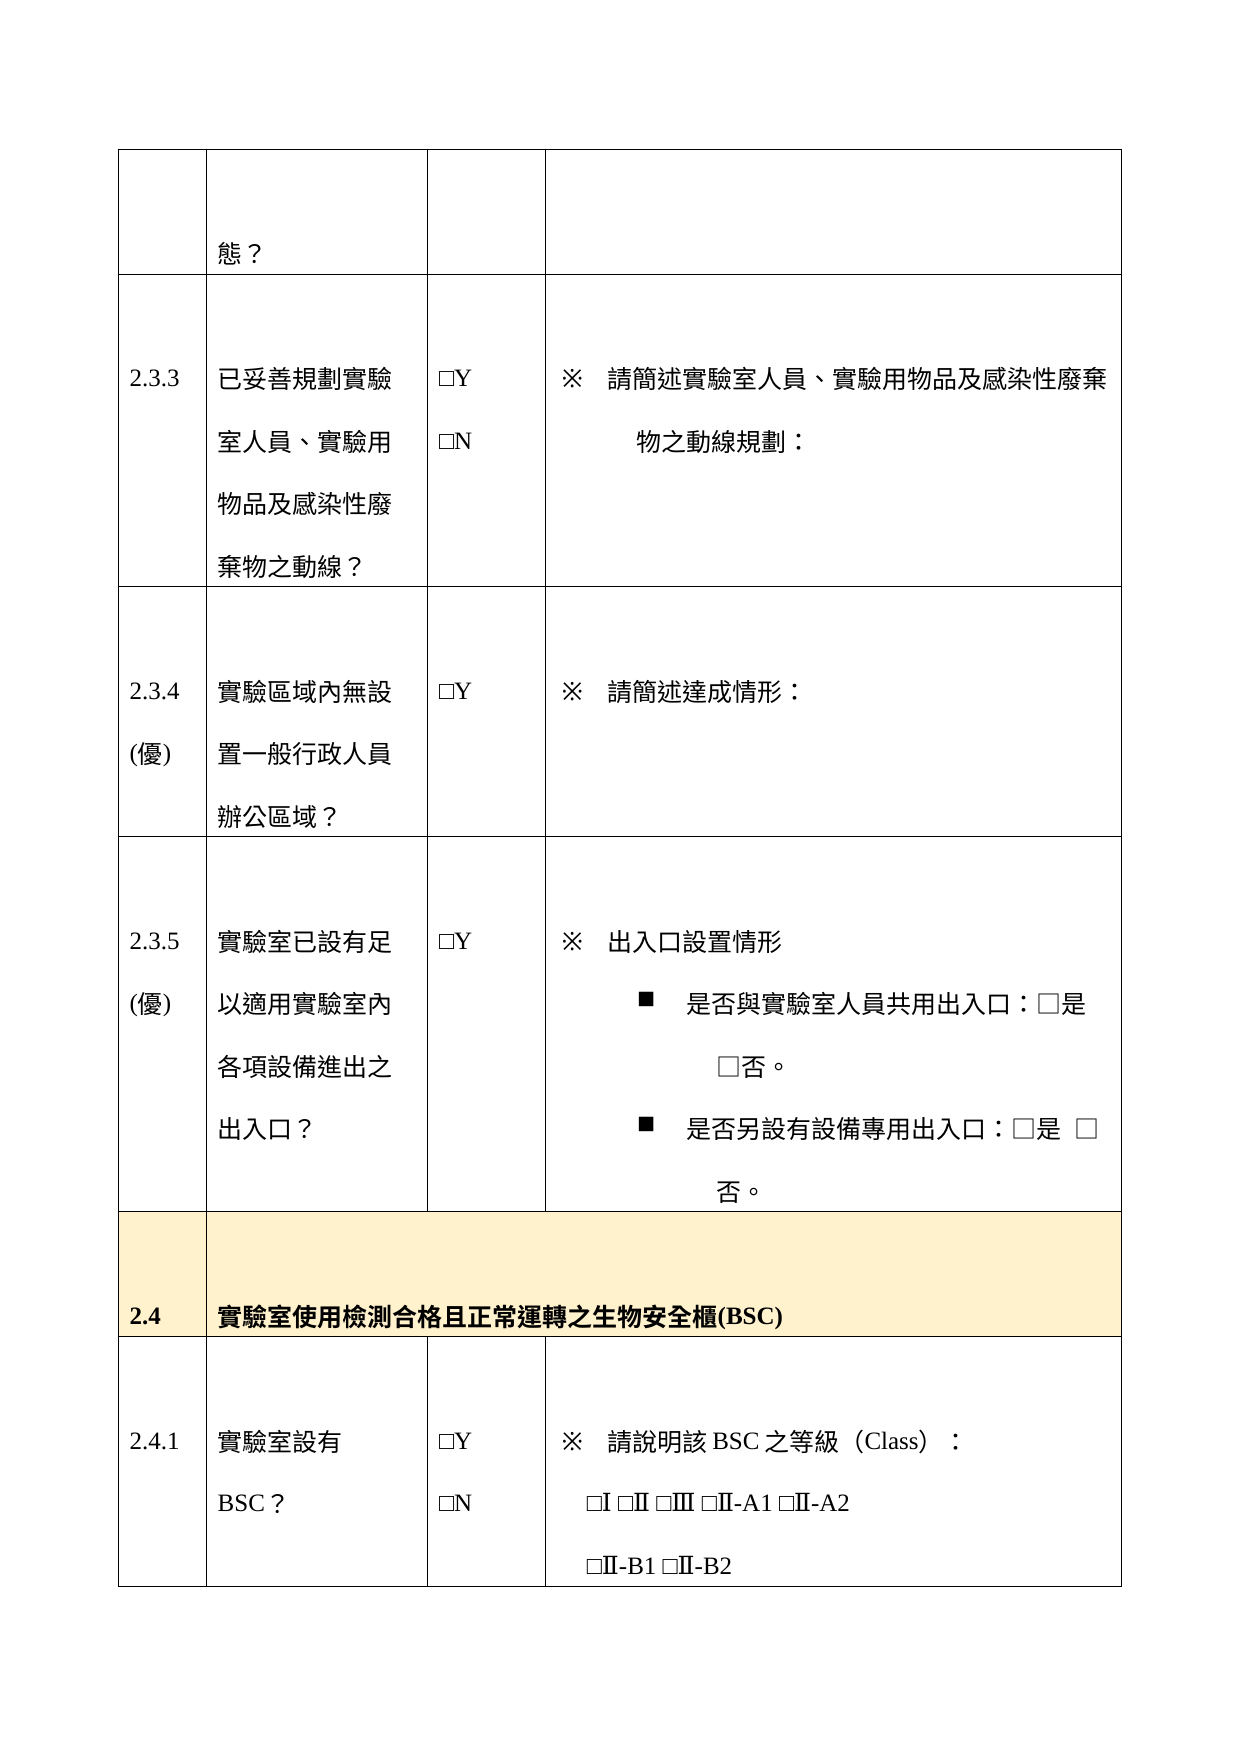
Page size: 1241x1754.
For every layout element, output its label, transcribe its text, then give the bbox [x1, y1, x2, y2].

table_cell □Y [428, 587, 545, 836]
table_cell 態？ [207, 150, 427, 273]
table_cell 2.3.5 (優) [119, 837, 206, 1211]
table_cell 2.3.4 (優) [119, 587, 206, 836]
table_cell 出入口設置情形 是否與實驗室人員共用出入口：□是 □否。 是否另設有設備專用出入口：□是 □否。 [546, 837, 1121, 1211]
table_cell □Y [428, 837, 545, 1211]
table_cell 2.4 [119, 1212, 206, 1336]
table_cell 實驗室使用檢測合格且正常運轉之生物安全櫃(BSC) [207, 1212, 1121, 1336]
table_cell 實驗室已設有足以適用實驗室內各項設備進出之出入口？ [207, 837, 427, 1211]
table_cell 請說明該BSC之等級（Class）： □Ⅰ □Ⅱ □Ⅲ □Ⅱ-A1 □Ⅱ-A2 □Ⅱ-B1 □Ⅱ-B2 請說明BSC之廠牌與型號： [546, 1337, 1121, 1586]
table_cell 已妥善規劃實驗室人員、實驗用物品及感染性廢棄物之動線？ [207, 275, 427, 586]
table_cell [546, 150, 1121, 273]
table_cell 2.3.3 [119, 275, 206, 586]
table_cell □Y □N [428, 275, 545, 586]
table_cell 2.4.1 [119, 1337, 206, 1586]
table_cell [428, 150, 545, 273]
table_cell [119, 150, 206, 273]
table_cell 請簡述達成情形： [546, 587, 1121, 836]
table_cell □Y □N [428, 1337, 545, 1586]
table_cell 實驗室設有BSC？ [207, 1337, 427, 1586]
table_cell 請簡述實驗室人員、實驗用物品及感染性廢棄物之動線規劃： [546, 275, 1121, 586]
table_cell 實驗區域內無設置一般行政人員辦公區域？ [207, 587, 427, 836]
